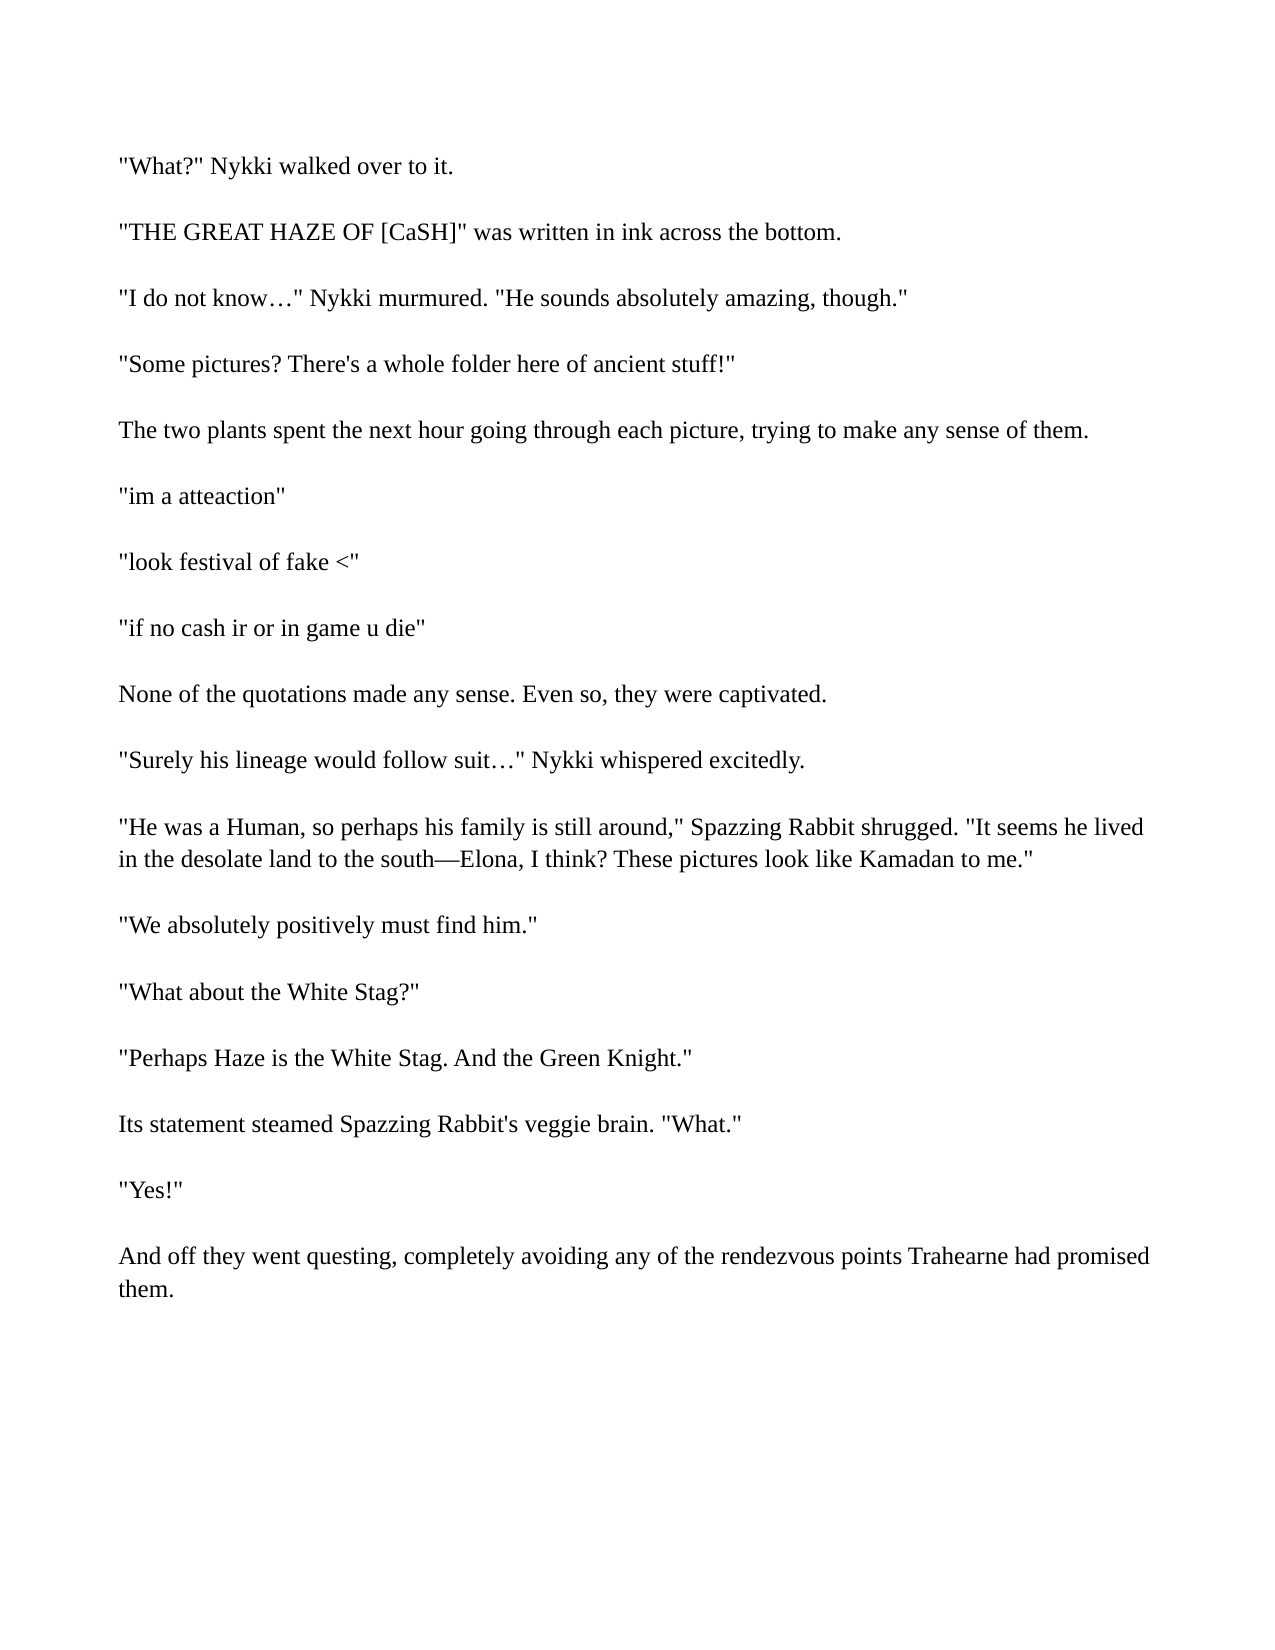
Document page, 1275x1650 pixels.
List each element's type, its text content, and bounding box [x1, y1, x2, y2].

text "What?" Nykki walked over to it. "THE GREAT HAZE OF [CaSH]" was written in ink across the bottom. "I do not know…" Nykki murmured. "He sounds absolutely amazing, though." "Some pictures? There's a whole folder here of ancient stuff!" The two plants spent the next hour going through each picture, trying to make any sense of them. "im a atteaction" "look festival of fake <" "if no cash ir or in game u die" None of the quotations made any sense. Even so, they were captivated. "Surely his lineage would follow suit…" Nykki whispered excitedly. "He was a Human, so perhaps his family is still around," Spazzing Rabbit shrugged. "It seems he lived in the desolate land to the south—Elona, I think? These pictures look like Kamadan to me." "We absolutely positively must find him." "What about the White Stag?" "Perhaps Haze is the White Stag. And the Green Knight." Its statement steamed Spazzing Rabbit's veggie brain. "What." "Yes!" And off they went questing, completely avoiding any of the rendezvous points Trahearne had promised them. [118, 118, 1157, 1303]
